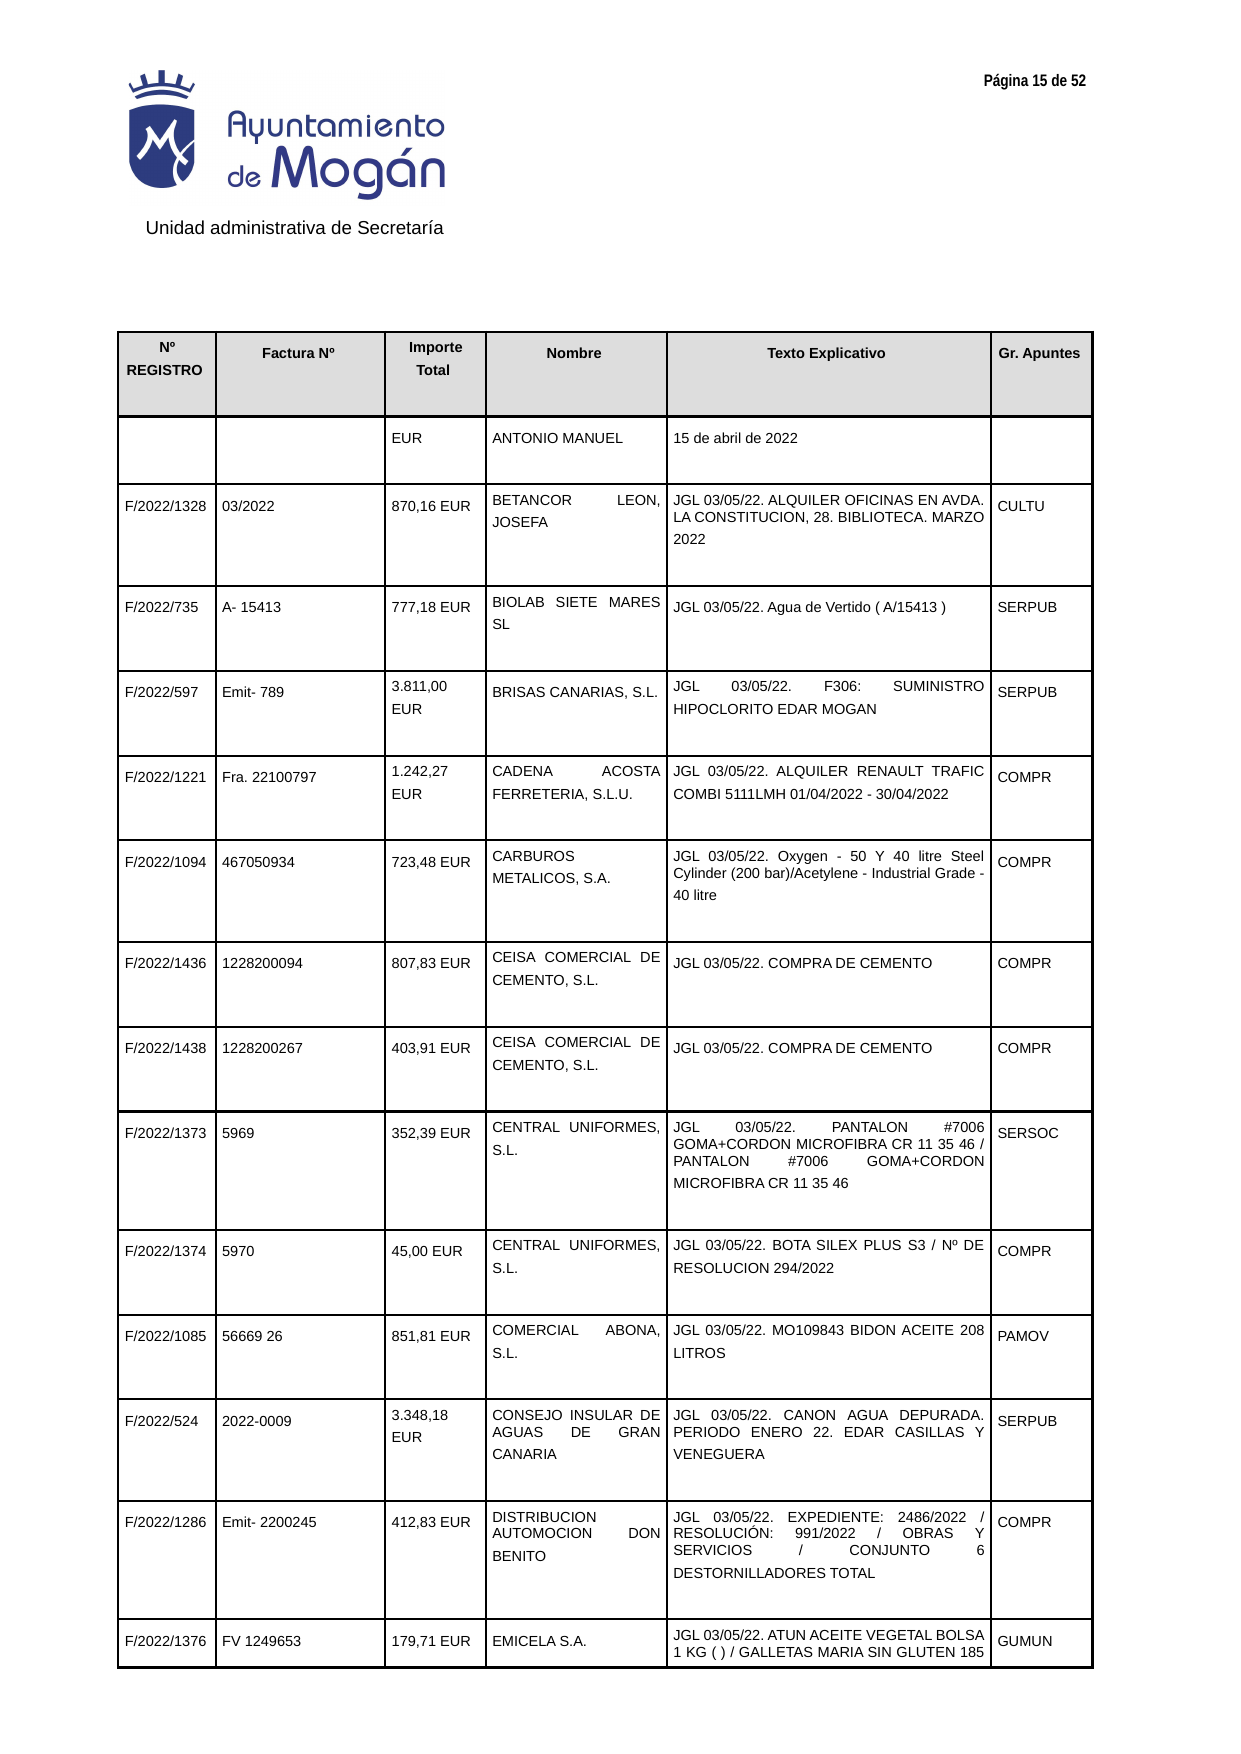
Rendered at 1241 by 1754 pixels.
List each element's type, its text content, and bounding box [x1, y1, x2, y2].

table_header Factura Nº [217, 333, 384, 415]
table_header Gr. Apuntes [992, 333, 1091, 415]
table_cell COMPR [992, 1028, 1091, 1110]
table_cell F/2022/1373 [119, 1113, 215, 1229]
table_cell 5969 [217, 1113, 384, 1229]
table_cell COMERCIAL ABONA, S.L. [487, 1316, 666, 1398]
table_cell 723,48 EUR [386, 841, 485, 941]
table_cell CARBUROS METALICOS, S.A. [487, 841, 666, 941]
table_cell 179,71 EUR [386, 1620, 485, 1666]
table_cell 2022-0009 [217, 1400, 384, 1500]
table_cell Emit- 2200245 [217, 1502, 384, 1618]
table_cell 1228200267 [217, 1028, 384, 1110]
table_cell COMPR [992, 1502, 1091, 1618]
table_cell GUMUN [992, 1620, 1091, 1666]
table_cell 45,00 EUR [386, 1231, 485, 1313]
table_cell JGL 03/05/22. ALQUILER OFICINAS EN AVDA. LA CONSTITUCION, 28. BIBLIOTECA. MARZO 2022 [668, 485, 990, 585]
table_cell FV 1249653 [217, 1620, 384, 1666]
table_cell [992, 418, 1091, 483]
table_header Nombre [487, 333, 666, 415]
table_cell F/2022/1436 [119, 943, 215, 1026]
table_cell ANTONIO MANUEL [487, 418, 666, 483]
table_cell F/2022/1374 [119, 1231, 215, 1313]
table_cell 1228200094 [217, 943, 384, 1026]
table_cell SERPUB [992, 672, 1091, 754]
table_cell JGL 03/05/22. ALQUILER RENAULT TRAFIC COMBI 5111LMH 01/04/2022 - 30/04/2022 [668, 757, 990, 839]
table_cell SERSOC [992, 1113, 1091, 1229]
table_cell JGL 03/05/22. F306: SUMINISTRO HIPOCLORITO EDAR MOGAN [668, 672, 990, 754]
table_cell Emit- 789 [217, 672, 384, 754]
table_cell 807,83 EUR [386, 943, 485, 1026]
table_cell EMICELA S.A. [487, 1620, 666, 1666]
table_cell JGL 03/05/22. BOTA SILEX PLUS S3 / Nº DE RESOLUCION 294/2022 [668, 1231, 990, 1313]
table_cell BETANCOR LEON, JOSEFA [487, 485, 666, 585]
table_cell SERPUB [992, 587, 1091, 670]
table_cell CULTU [992, 485, 1091, 585]
table_cell COMPR [992, 757, 1091, 839]
table_cell BRISAS CANARIAS, S.L. [487, 672, 666, 754]
table_cell JGL 03/05/22. COMPRA DE CEMENTO [668, 1028, 990, 1110]
table_cell JGL 03/05/22. EXPEDIENTE: 2486/2022 / RESOLUCIÓN: 991/2022 / OBRAS Y SERVICIOS / CONJUNTO 6 DESTORNILLADORES TOTAL [668, 1502, 990, 1618]
table_header Nº REGISTRO [119, 333, 215, 415]
table_cell COMPR [992, 841, 1091, 941]
table_cell 467050934 [217, 841, 384, 941]
table_cell [119, 418, 215, 483]
table_cell 403,91 EUR [386, 1028, 485, 1110]
table_cell F/2022/524 [119, 1400, 215, 1500]
table_cell JGL 03/05/22. COMPRA DE CEMENTO [668, 943, 990, 1026]
table_cell COMPR [992, 1231, 1091, 1313]
table_cell 870,16 EUR [386, 485, 485, 585]
table_cell 5970 [217, 1231, 384, 1313]
table_cell CEISA COMERCIAL DE CEMENTO, S.L. [487, 1028, 666, 1110]
table_cell 777,18 EUR [386, 587, 485, 670]
table_cell SERPUB [992, 1400, 1091, 1500]
table_cell F/2022/1438 [119, 1028, 215, 1110]
table_cell F/2022/735 [119, 587, 215, 670]
table_cell CENTRAL UNIFORMES, S.L. [487, 1113, 666, 1229]
table_cell F/2022/1286 [119, 1502, 215, 1618]
table_cell F/2022/597 [119, 672, 215, 754]
table_cell 3.811,00 EUR [386, 672, 485, 754]
table_cell CADENA ACOSTA FERRETERIA, S.L.U. [487, 757, 666, 839]
table_cell JGL 03/05/22. MO109843 BIDON ACEITE 208 LITROS [668, 1316, 990, 1398]
table_cell 412,83 EUR [386, 1502, 485, 1618]
table_cell 1.242,27 EUR [386, 757, 485, 839]
table_cell CENTRAL UNIFORMES, S.L. [487, 1231, 666, 1313]
table_cell CONSEJO INSULAR DE AGUAS DE GRAN CANARIA [487, 1400, 666, 1500]
table_cell F/2022/1094 [119, 841, 215, 941]
table_cell F/2022/1085 [119, 1316, 215, 1398]
table_cell PAMOV [992, 1316, 1091, 1398]
table_cell 15 de abril de 2022 [668, 418, 990, 483]
table_header Texto Explicativo [668, 333, 990, 415]
table_cell 03/2022 [217, 485, 384, 585]
table_cell CEISA COMERCIAL DE CEMENTO, S.L. [487, 943, 666, 1026]
table_cell JGL 03/05/22. ATUN ACEITE VEGETAL BOLSA 1 KG ( ) / GALLETAS MARIA SIN GLUTEN 185 [668, 1620, 990, 1666]
table_cell BIOLAB SIETE MARES SL [487, 587, 666, 670]
table_cell JGL 03/05/22. Agua de Vertido ( A/15413 ) [668, 587, 990, 670]
table_cell DISTRIBUCION AUTOMOCION DON BENITO [487, 1502, 666, 1618]
table_cell [217, 418, 384, 483]
table_cell 851,81 EUR [386, 1316, 485, 1398]
table_cell JGL 03/05/22. CANON AGUA DEPURADA. PERIODO ENERO 22. EDAR CASILLAS Y VENEGUERA [668, 1400, 990, 1500]
table_header Importe Total [386, 333, 485, 415]
table_cell Fra. 22100797 [217, 757, 384, 839]
table_cell COMPR [992, 943, 1091, 1026]
table_cell F/2022/1221 [119, 757, 215, 839]
table_cell F/2022/1328 [119, 485, 215, 585]
picture [128, 70, 445, 206]
table_cell JGL 03/05/22. Oxygen - 50 Y 40 litre Steel Cylinder (200 bar)/Acetylene - Industrial Grade - 40 litre [668, 841, 990, 941]
table_cell A- 15413 [217, 587, 384, 670]
table_cell F/2022/1376 [119, 1620, 215, 1666]
table_cell 3.348,18 EUR [386, 1400, 485, 1500]
table_cell 56669 26 [217, 1316, 384, 1398]
table_cell EUR [386, 418, 485, 483]
table_cell 352,39 EUR [386, 1113, 485, 1229]
table_cell JGL 03/05/22. PANTALON #7006 GOMA+CORDON MICROFIBRA CR 11 35 46 / PANTALON #7006 GOMA+CORDON MICROFIBRA CR 11 35 46 [668, 1113, 990, 1229]
